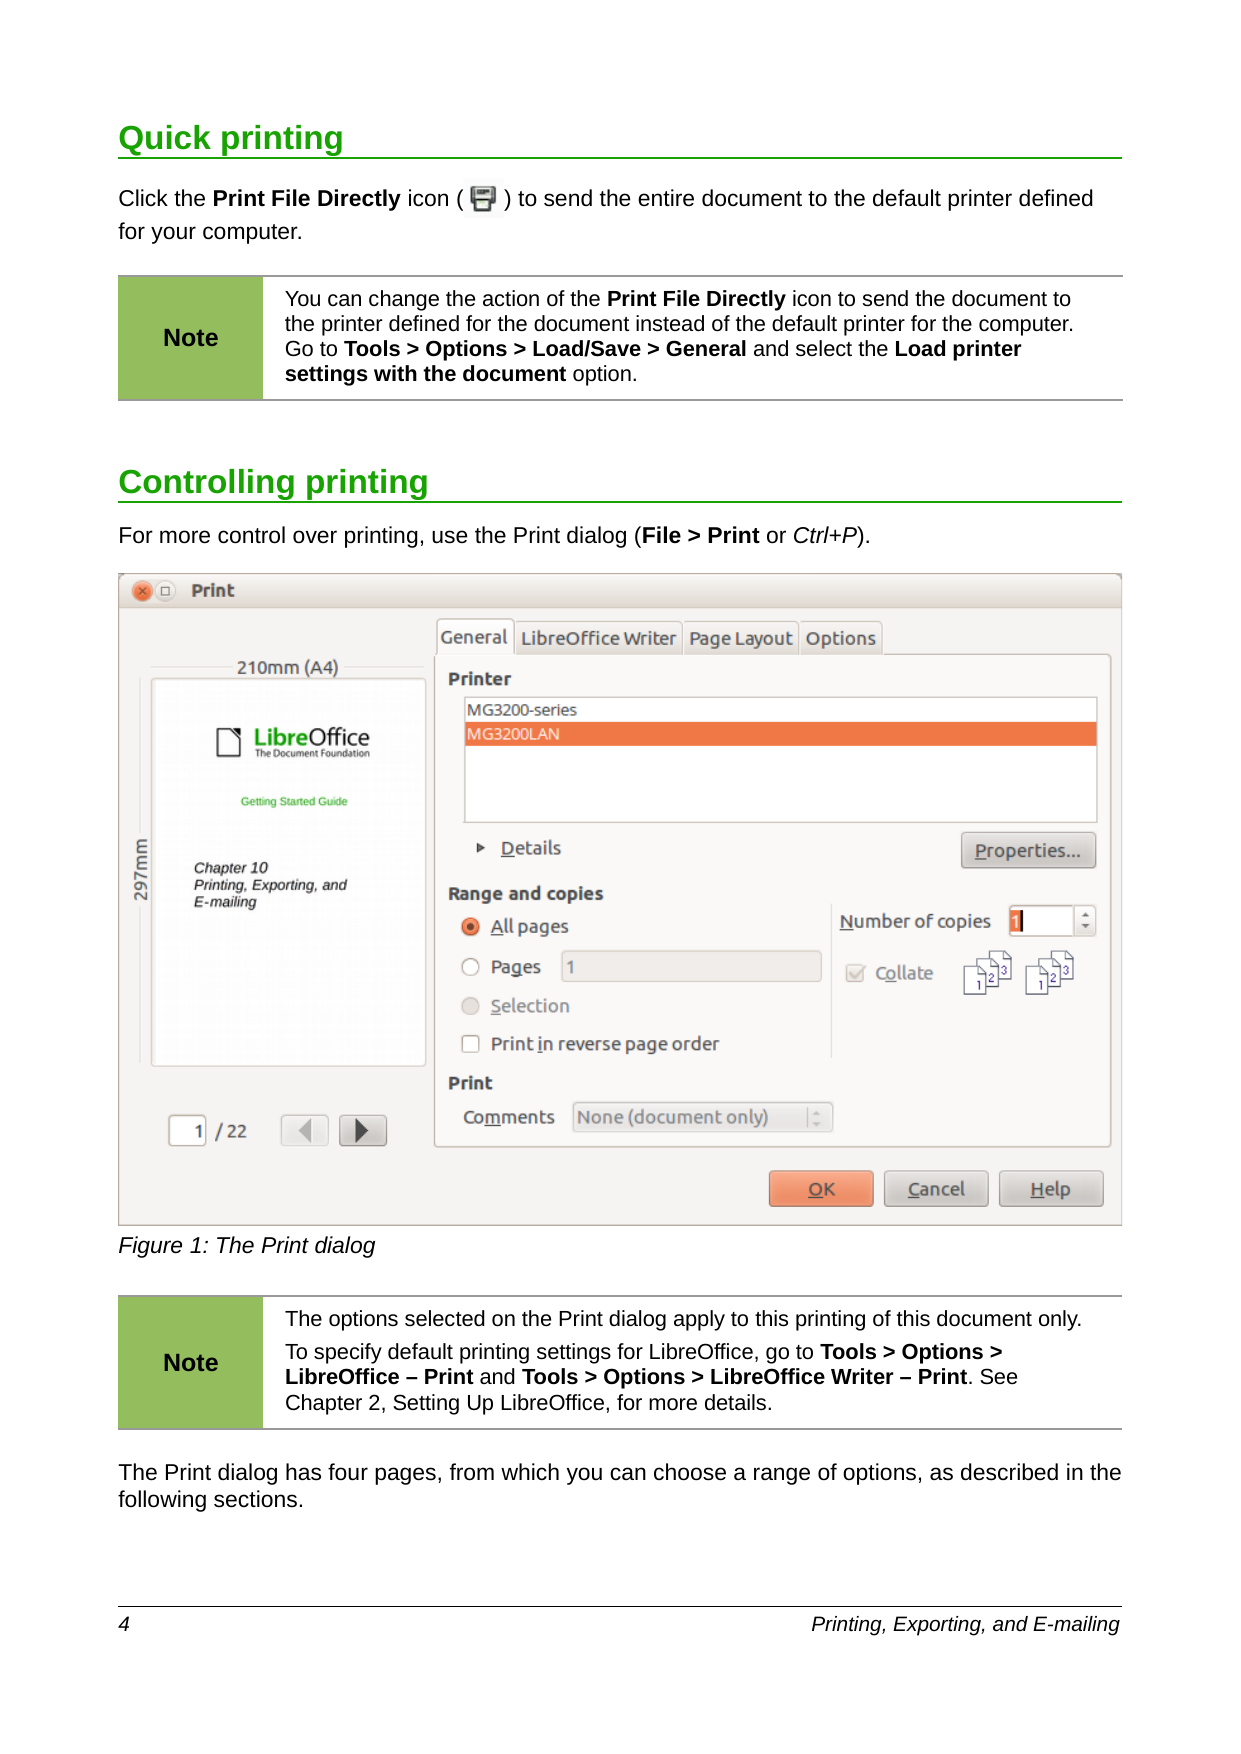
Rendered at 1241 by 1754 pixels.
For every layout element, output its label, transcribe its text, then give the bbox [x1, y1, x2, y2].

text For more control over printing, use the Print dialog (File > Print or Ctrl+P). [118, 522, 1122, 548]
table_header The options selected on the Print dialog apply to this printing of this document only. To specify default printing settings for LibreOffice, go to Tools > Options > LibreOffice – Print and Tools > Options > LibreOffice Writer – Print. See Chapter 2, Setting Up LibreOffice, for more details. [263, 1297, 1122, 1428]
subtitle Controlling printing [118, 462, 1122, 501]
table_header You can change the action of the Print File Directly icon to send the document to the printer defined for the document instead of the default printer for the computer. Go to Tools > Options > Load/Save > General and select the Load printer settings with the document option. [263, 277, 1122, 399]
picture [118, 573, 1123, 1226]
table_header Note [118, 1297, 263, 1428]
picture [463, 177, 504, 218]
text Click the Print File Directly icon () to send the entire document to the default printer defined for your computer. [118, 177, 1122, 244]
text The Print dialog has four pages, from which you can choose a range of options, as described in the following sections. [118, 1459, 1122, 1512]
subtitle Quick printing [118, 118, 1122, 157]
text Figure 1: The Print dialog [118, 1232, 1122, 1259]
table_header Note [118, 277, 263, 399]
